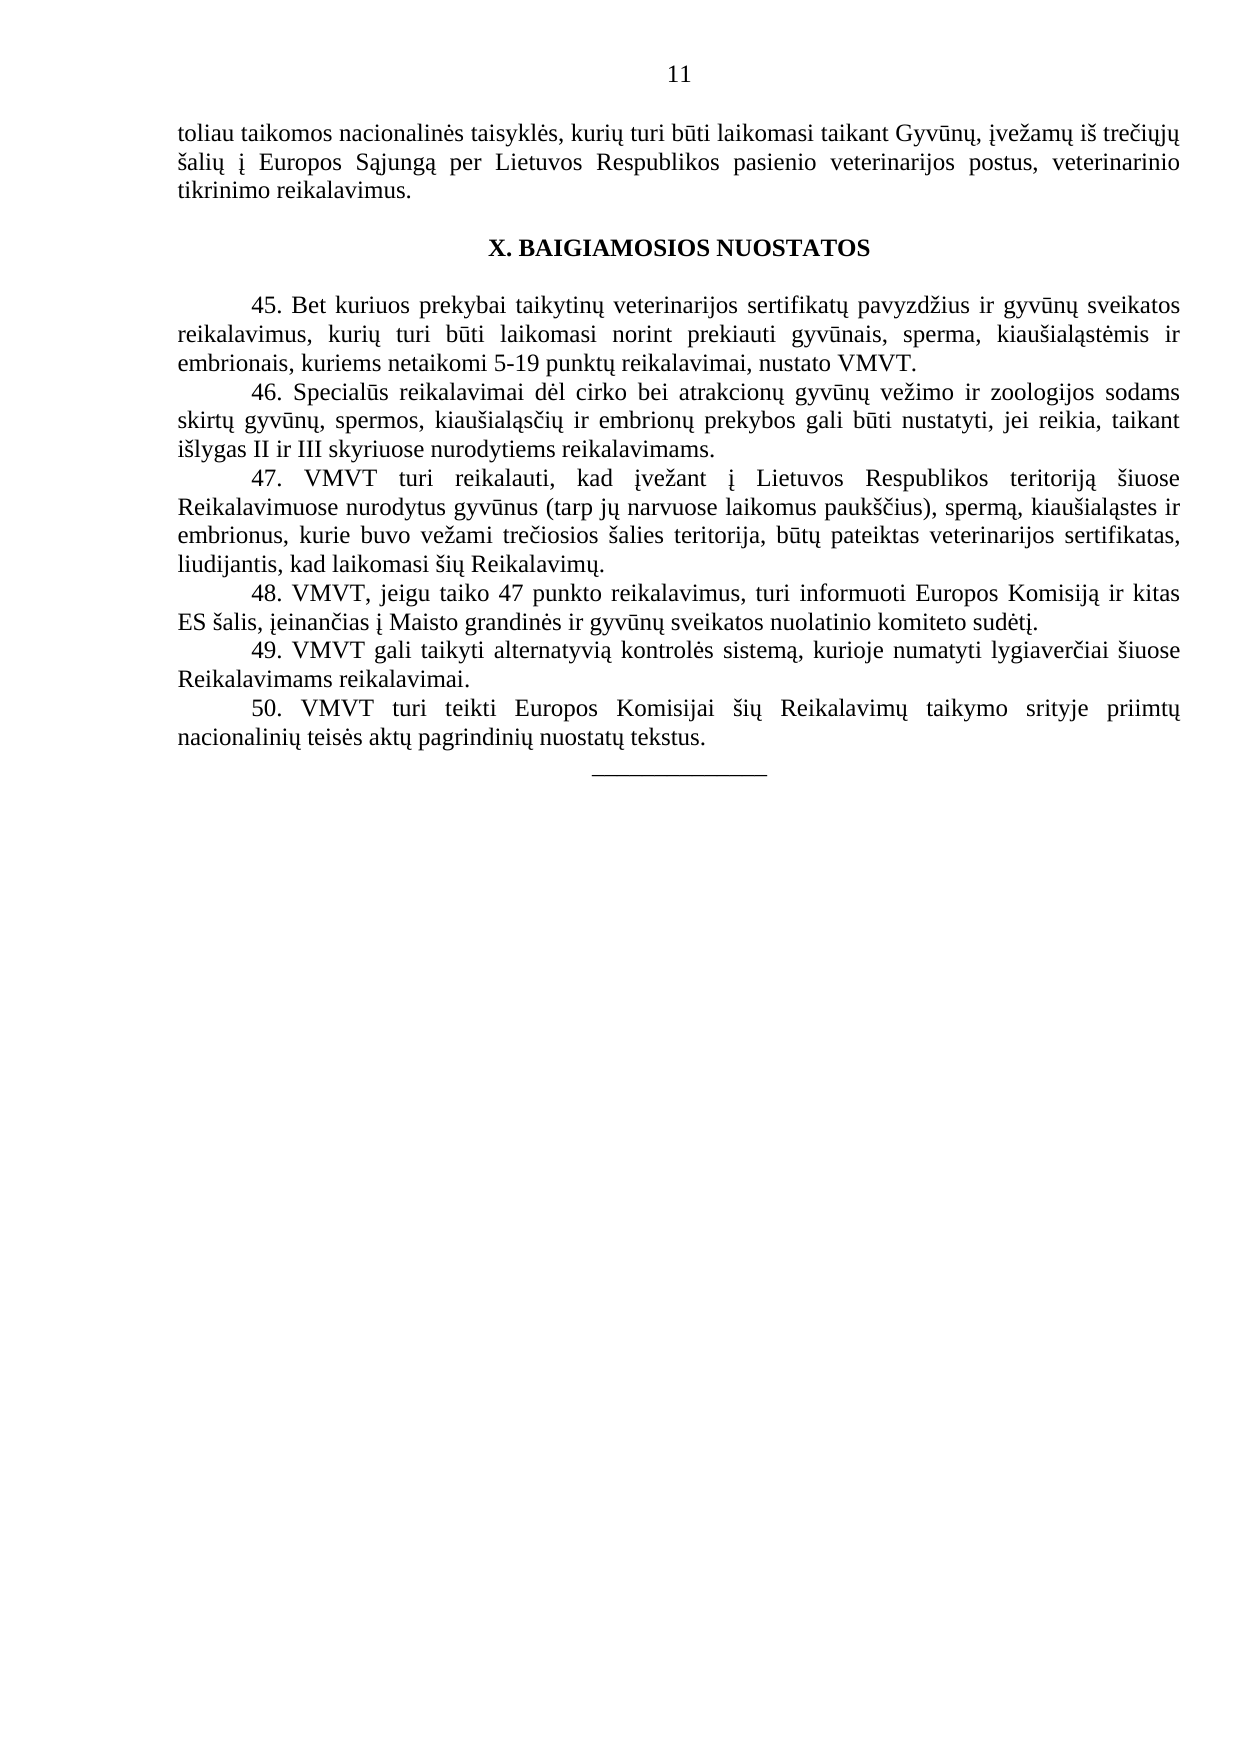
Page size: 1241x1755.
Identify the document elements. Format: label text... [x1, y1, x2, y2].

text 46. Specialūs reikalavimai dėl cirko bei atrakcionų gyvūnų vežimo ir zoologijos sodams skirtų gyvūnų, spermos, kiaušialąsčių ir embrionų prekybos gali būti nustatyti, jei reikia, taikant išlygas II ir III skyriuose nurodytiems reikalavimams. [177, 377, 1181, 463]
text X. BAIGIAMOSIOS NUOSTATOS [177, 233, 1181, 262]
text 50. VMVT turi teikti Europos Komisijai šių Reikalavimų taikymo srityje priimtų nacionalinių teisės aktų pagrindinių nuostatų tekstus. [177, 693, 1181, 751]
text 49. VMVT gali taikyti alternatyvią kontrolės sistemą, kurioje numatyti lygiaverčiai šiuose Reikalavimams reikalavimai. [177, 636, 1181, 693]
text 45. Bet kuriuos prekybai taikytinų veterinarijos sertifikatų pavyzdžius ir gyvūnų sveikatos reikalavimus, kurių turi būti laikomasi norint prekiauti gyvūnais, sperma, kiaušialąstėmis ir embrionais, kuriems netaikomi 5-19 punktų reikalavimai, nustato VMVT. [177, 291, 1181, 377]
text 48. VMVT, jeigu taiko 47 punkto reikalavimus, turi informuoti Europos Komisiją ir kitas ES šalis, įeinančias į Maisto grandinės ir gyvūnų sveikatos nuolatinio komiteto sudėtį. [177, 578, 1181, 636]
text ______________ [177, 751, 1181, 779]
text toliau taikomos nacionalinės taisyklės, kurių turi būti laikomasi taikant Gyvūnų, įvežamų iš trečiųjų šalių į Europos Sąjungą per Lietuvos Respublikos pasienio veterinarijos postus, veterinarinio tikrinimo reikalavimus. [177, 118, 1181, 204]
text 47. VMVT turi reikalauti, kad įvežant į Lietuvos Respublikos teritoriją šiuose Reikalavimuose nurodytus gyvūnus (tarp jų narvuose laikomus paukščius), spermą, kiaušialąstes ir embrionus, kurie buvo vežami trečiosios šalies teritorija, būtų pateiktas veterinarijos sertifikatas, liudijantis, kad laikomasi šių Reikalavimų. [177, 463, 1181, 578]
